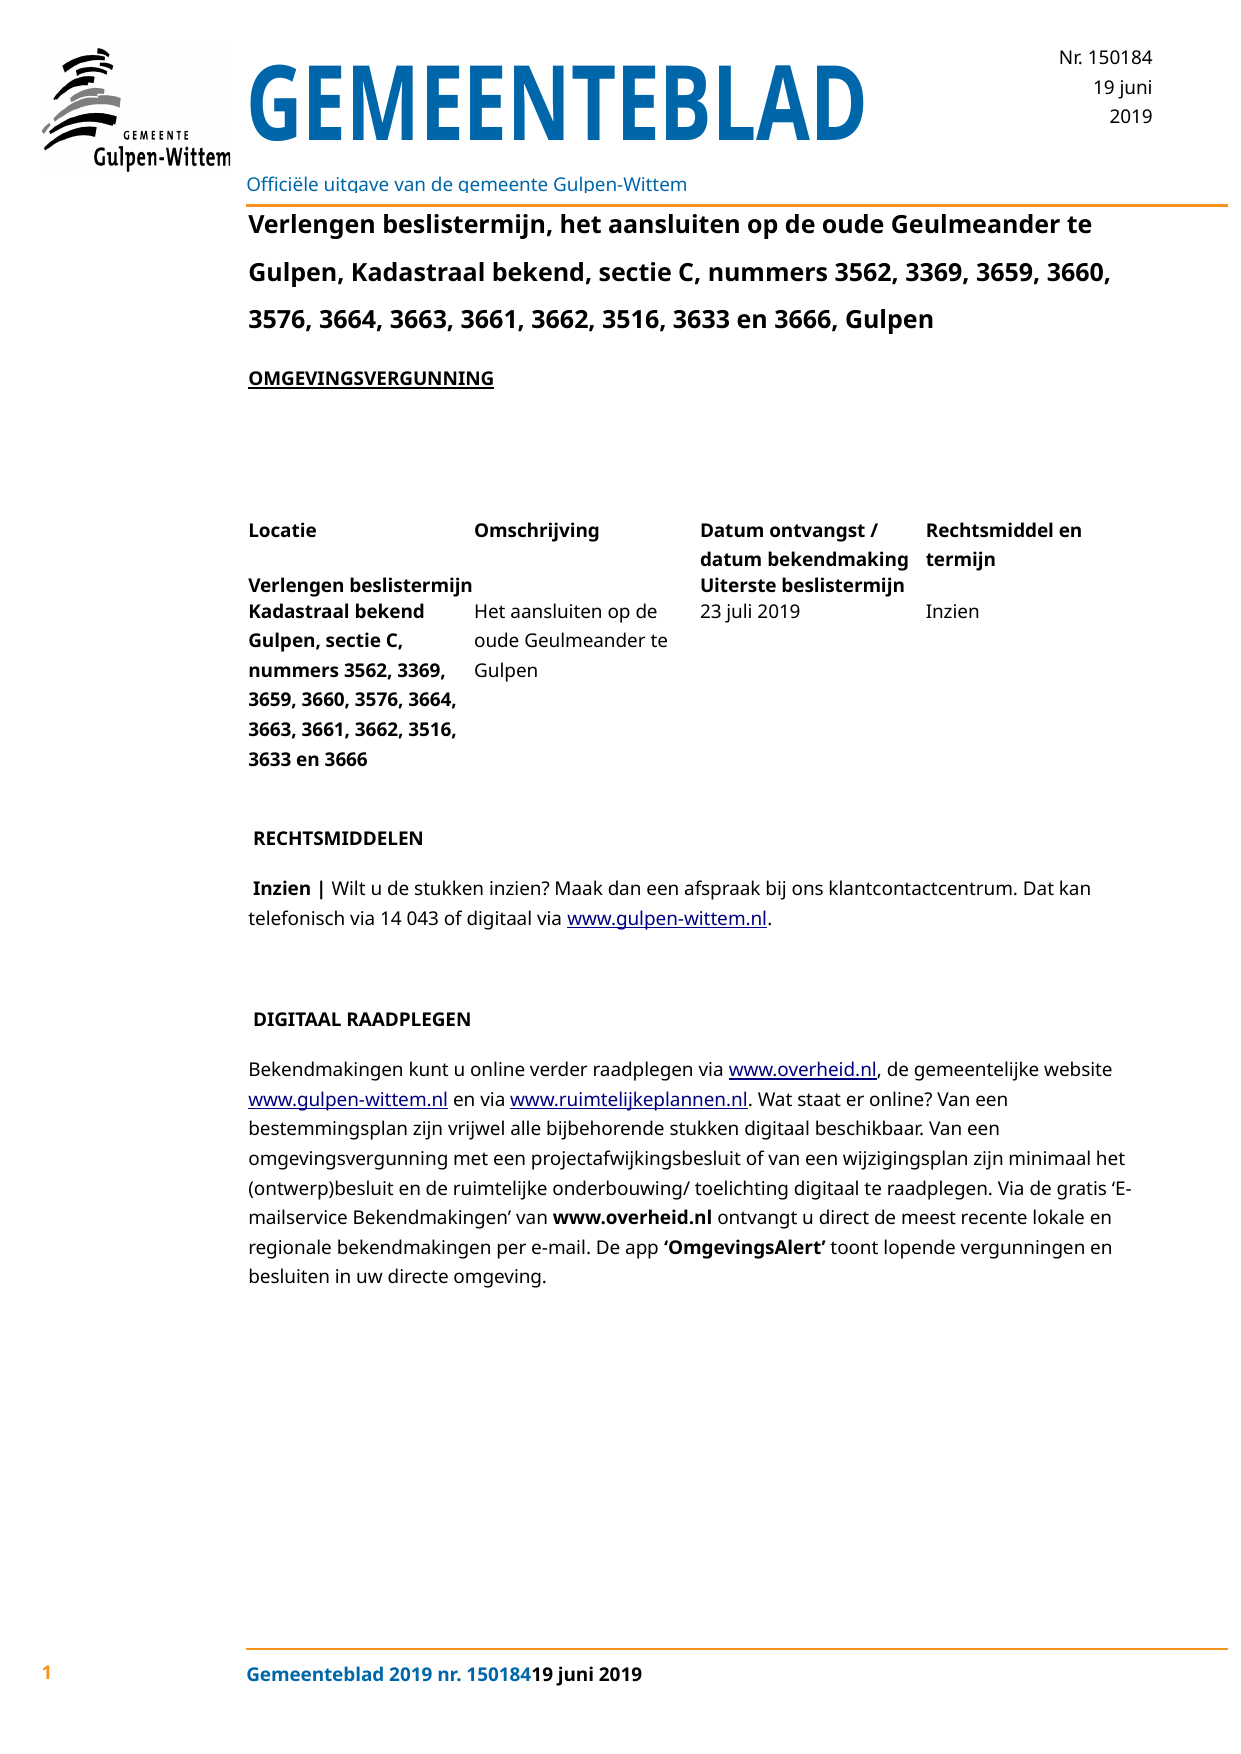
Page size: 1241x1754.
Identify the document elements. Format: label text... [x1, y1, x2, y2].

table_header Datum ontvangst / datum bekendmaking [700, 517, 926, 572]
table_header Rechtsmiddel en termijn [926, 517, 1152, 572]
table_header Omschrijving [474, 517, 700, 572]
table_cell Uiterste beslistermijn [700, 572, 926, 598]
table_cell Kadastraal bekend Gulpen, sectie C, nummers 3562, 3369, 3659, 3660, 3576, 3664, 3663, 3661, 3662, 3516, 3633 en 3666 [248, 598, 474, 772]
table_cell Verlengen beslistermijn [248, 572, 474, 598]
picture [41, 47, 231, 172]
table_cell [926, 572, 1152, 598]
text OMGEVINGSVERGUNNING [248, 366, 1152, 391]
table_header Locatie [248, 517, 474, 572]
table_cell [474, 572, 700, 598]
table_cell Het aansluiten op de oude Geulmeander te Gulpen [474, 598, 700, 772]
text RECHTSMIDDELEN [248, 825, 1152, 851]
table_cell Inzien [926, 598, 1152, 772]
text Inzien | Wilt u de stukken inzien? Maak dan een afspraak bij ons klantcontactcentrum. Dat kan telefonisch via 14 043 of digitaal via www.gulpen-wittem.nl. [248, 876, 1152, 931]
text DIGITAAL RAADPLEGEN [248, 1006, 1152, 1032]
text Verlengen beslistermijn, het aansluiten op de oude Geulmeander te Gulpen, Kadastraal bekend, sectie C, nummers 3562, 3369, 3659, 3660, 3576, 3664, 3663, 3661, 3662, 3516, 3633 en 3666, Gulpen [248, 207, 1152, 336]
table_cell 23 juli 2019 [700, 598, 926, 772]
text Bekendmakingen kunt u online verder raadplegen via www.overheid.nl, de gemeentelijke website www.gulpen-wittem.nl en via www.ruimtelijkeplannen.nl. Wat staat er online? Van een bestemmingsplan zijn vrijwel alle bijbehorende stukken digitaal beschikbaar. Van een omgevingsvergunning met een projectafwijkingsbesluit of van een wijzigingsplan zijn minimaal het (ontwerp)besluit en de ruimtelijke onderbouwing/ toelichting digitaal te raadplegen. Via de gratis ‘E-mailservice Bekendmakingen’ van www.overheid.nl ontvangt u direct de meest recente lokale en regionale bekendmakingen per e-mail. De app ‘OmgevingsAlert’ toont lopende vergunningen en besluiten in uw directe omgeving. [248, 1056, 1152, 1289]
